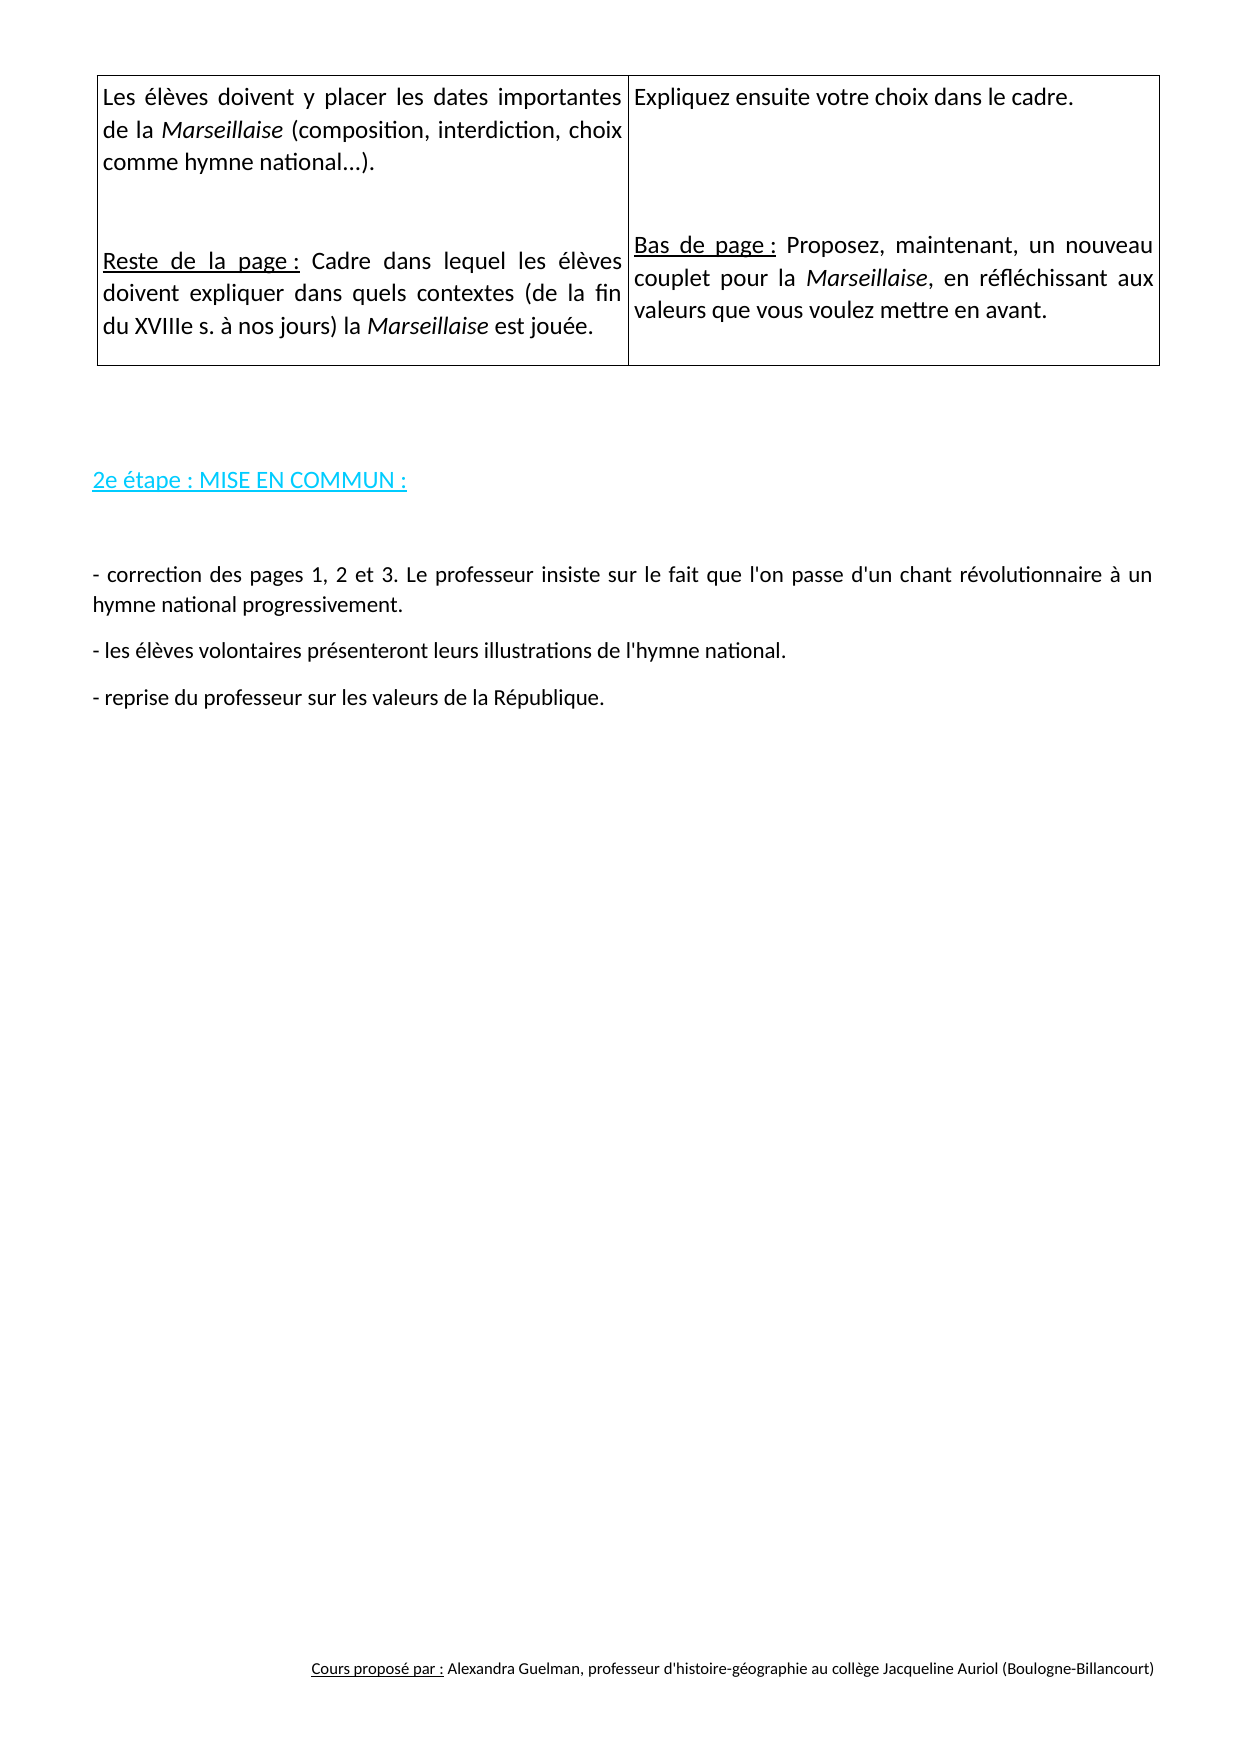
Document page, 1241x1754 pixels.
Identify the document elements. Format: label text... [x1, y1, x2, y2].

list 2e étape : MISE EN COMMUN : [92, 464, 1155, 494]
table_cell Expliquez ensuite votre choix dans le cadre. Bas de page : Proposez, maintenant, un nouveau couplet pour la Marseillaise, en réfléchissant aux valeurs que vous voulez mettre en avant. [629, 76, 1159, 365]
list - les élèves volontaires présenteront leurs illustrations de l'hymne national. [92, 636, 1155, 664]
table_cell Les élèves doivent y placer les dates importantes de la Marseillaise (composition, interdiction, choix comme hymne national...). Reste de la page : Cadre dans lequel les élèves doivent expliquer dans quels contextes (de la fin du XVIIIe s. à nos jours) la Marseillaise est jouée. [98, 76, 628, 365]
list - correction des pages 1, 2 et 3. Le professeur insiste sur le fait que l'on passe d'un chant révolutionnaire à un hymne national progressivement. [92, 560, 1155, 618]
list - reprise du professeur sur les valeurs de la République. [92, 683, 1155, 711]
